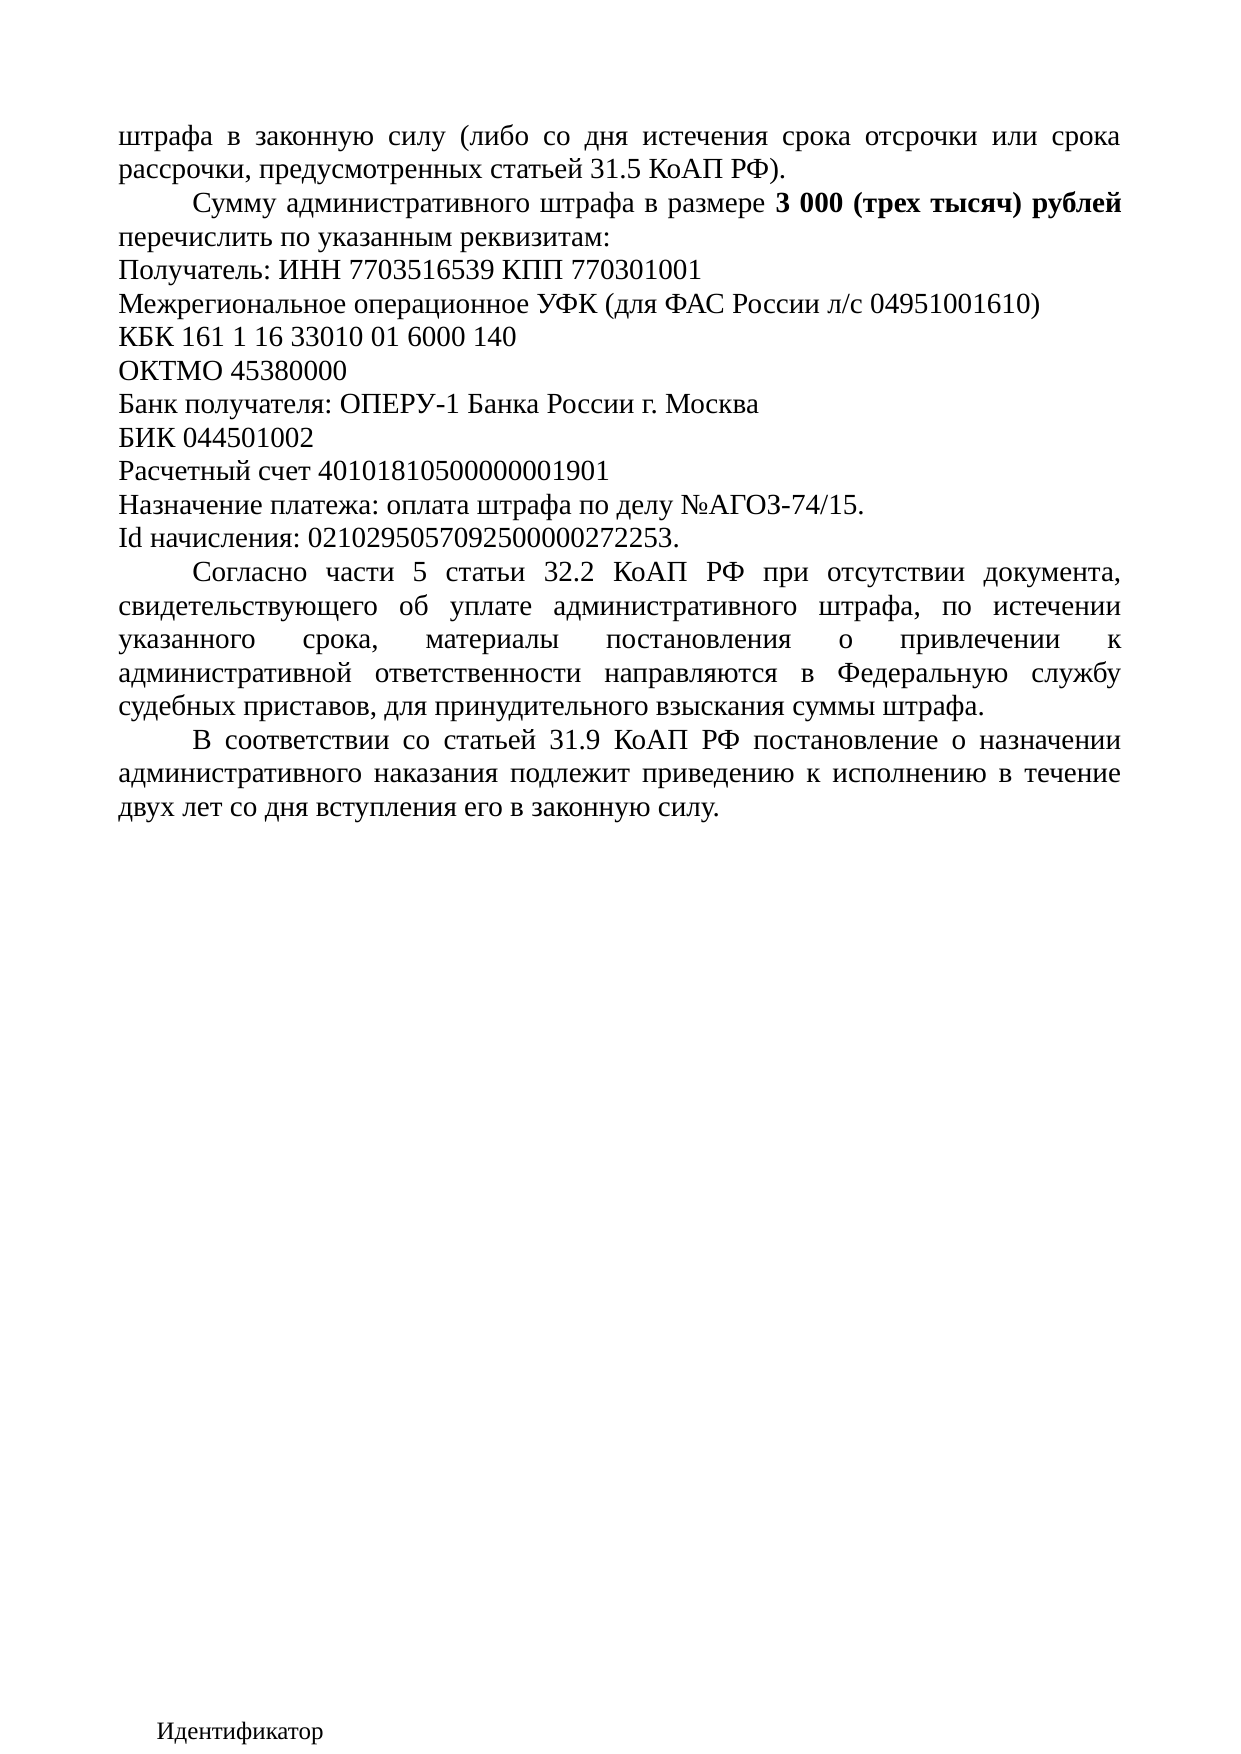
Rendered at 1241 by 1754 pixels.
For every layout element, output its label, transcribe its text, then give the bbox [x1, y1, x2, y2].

text БИК 044501002 [118, 420, 1122, 453]
text В соответствии со статьей 31.9 КоАП РФ постановление о назначении административного наказания подлежит приведению к исполнению в течение двух лет со дня вступления его в законную силу. [118, 722, 1122, 822]
text Назначение платежа: оплата штрафа по делу №АГОЗ-74/15. [118, 487, 1122, 521]
text Сумму административного штрафа в размере 3 000 (трех тысяч) рублей перечислить по указанным реквизитам: [118, 185, 1122, 252]
text Получатель: ИНН 7703516539 КПП 770301001 [118, 252, 1122, 286]
text Согласно части 5 статьи 32.2 КоАП РФ при отсутствии документа, свидетельствующего об уплате административного штрафа, по истечении указанного срока, материалы постановления о привлечении к административной ответственности направляются в Федеральную службу судебных приставов, для принудительного взыскания суммы штрафа. [118, 554, 1122, 722]
text Расчетный счет 40101810500000001901 [118, 453, 1122, 487]
text штрафа в законную силу (либо со дня истечения срока отсрочки или срока рассрочки, предусмотренных статьей 31.5 КоАП РФ). [118, 118, 1122, 185]
text ОКТМО 45380000 [118, 353, 1122, 386]
text КБК 161 1 16 33010 01 6000 140 [118, 319, 1122, 353]
text Id начисления: 0210295057092500000272253. [118, 521, 1122, 554]
text Межрегиональное операционное УФК (для ФАС России л/с 04951001610) [118, 286, 1122, 319]
text Банк получателя: ОПЕРУ-1 Банка России г. Москва [118, 386, 1122, 420]
